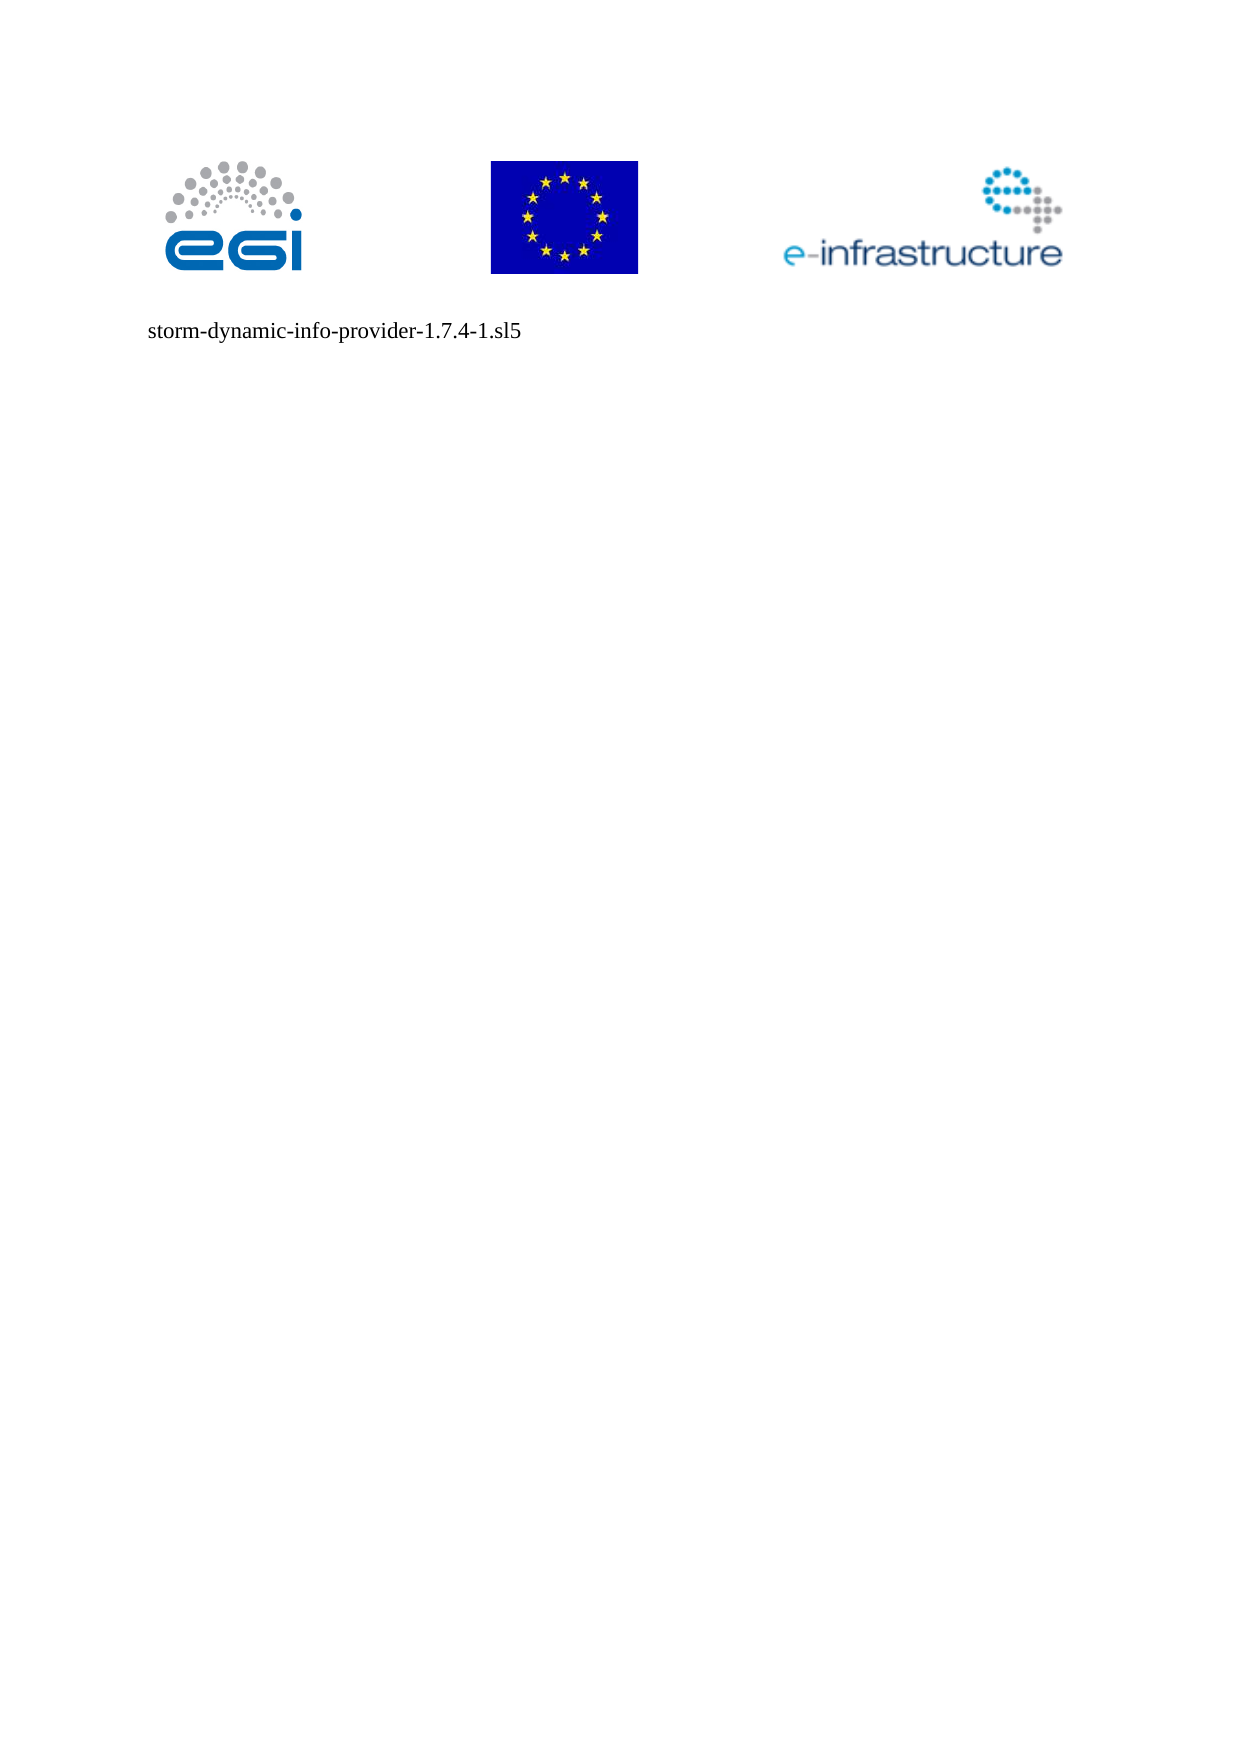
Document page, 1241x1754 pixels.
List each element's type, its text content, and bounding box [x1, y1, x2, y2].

picture [490, 161, 639, 274]
picture [777, 161, 1070, 274]
text storm-dynamic-info-provider-1.7.4-1.sl5 [148, 318, 1092, 344]
picture [164, 161, 303, 272]
